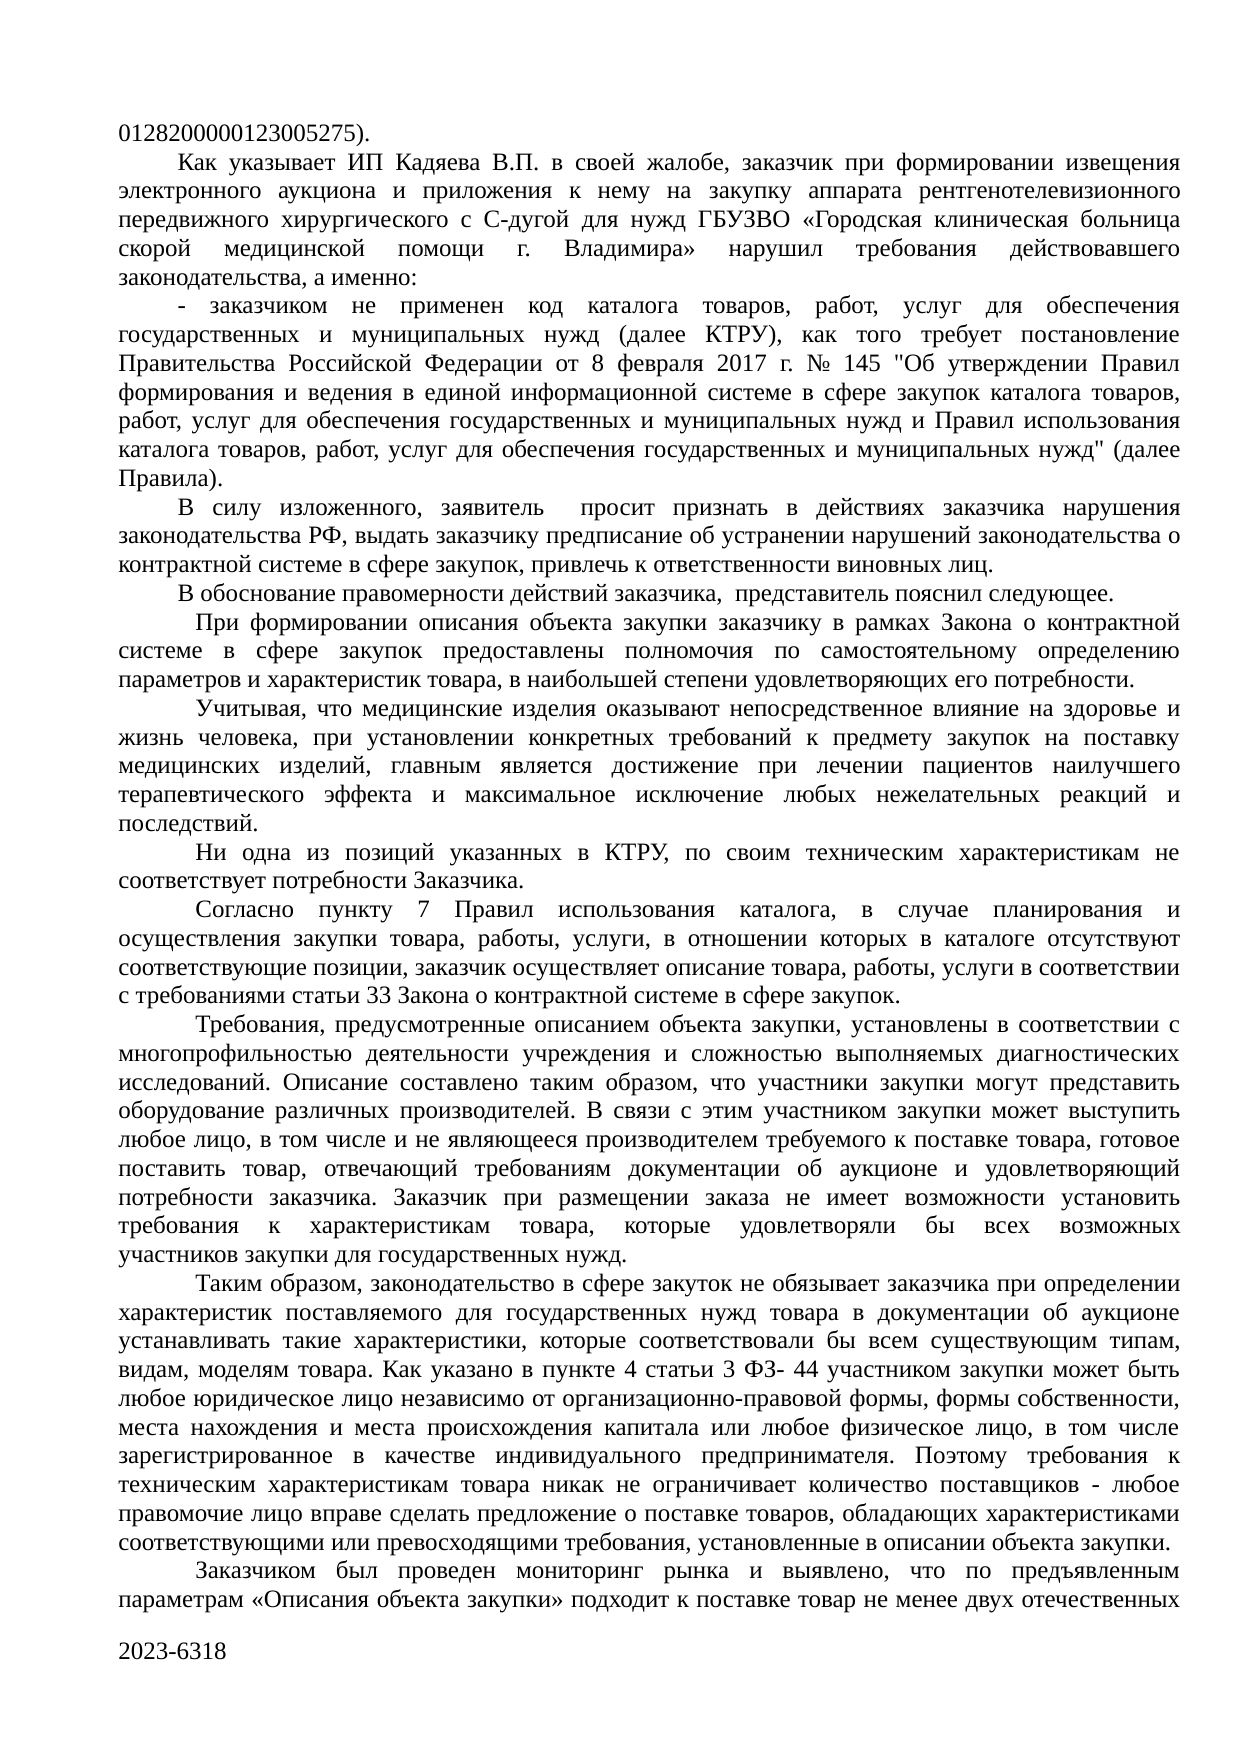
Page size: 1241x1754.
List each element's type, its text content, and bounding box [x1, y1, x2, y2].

text В силу изложенного, заявитель просит признать в действиях заказчика нарушения законодательства РФ, выдать заказчику предписание об устранении нарушений законодательства о контрактной системе в сфере закупок, привлечь к ответственности виновных лиц. [118, 492, 1181, 578]
text Заказчиком был проведен мониторинг рынка и выявлено, что по предъявленным параметрам «Описания объекта закупки» подходит к поставке товар не менее двух отечественных [118, 1556, 1181, 1613]
text Требования, предусмотренные описанием объекта закупки, установлены в соответствии с многопрофильностью деятельности учреждения и сложностью выполняемых диагностических исследований. Описание составлено таким образом, что участники закупки могут представить оборудование различных производителей. В связи с этим участником закупки может выступить любое лицо, в том числе и не являющееся производителем требуемого к поставке товара, готовое поставить товар, отвечающий требованиям документации об аукционе и удовлетворяющий потребности заказчика. Заказчик при размещении заказа не имеет возможности установить требования к характеристикам товара, которые удовлетворяли бы всех возможных участников закупки для государственных нужд. [118, 1009, 1181, 1268]
text - заказчиком не применен код каталога товаров, работ, услуг для обеспечения государственных и муниципальных нужд (далее КТРУ), как того требует постановление Правительства Российской Федерации от 8 февраля 2017 г. № 145 "Об утверждении Правил формирования и ведения в единой информационной системе в сфере закупок каталога товаров, работ, услуг для обеспечения государственных и муниципальных нужд и Правил использования каталога товаров, работ, услуг для обеспечения государственных и муниципальных нужд" (далее Правила). [118, 291, 1181, 492]
text Согласно пункту 7 Правил использования каталога, в случае планирования и осуществления закупки товара, работы, услуги, в отношении которых в каталоге отсутствуют соответствующие позиции, заказчик осуществляет описание товара, работы, услуги в соответствии с требованиями статьи 33 Закона о контрактной системе в сфере закупок. [118, 894, 1181, 1009]
text 0128200000123005275). [118, 118, 1181, 147]
text При формировании описания объекта закупки заказчику в рамках Закона о контрактной системе в сфере закупок предоставлены полномочия по самостоятельному определению параметров и характеристик товара, в наибольшей степени удовлетворяющих его потребности. [118, 607, 1181, 693]
text Ни одна из позиций указанных в КТРУ, по своим техническим характеристикам не соответствует потребности Заказчика. [118, 837, 1181, 894]
text Учитывая, что медицинские изделия оказывают непосредственное влияние на здоровье и жизнь человека, при установлении конкретных требований к предмету закупок на поставку медицинских изделий, главным является достижение при лечении пациентов наилучшего терапевтического эффекта и максимальное исключение любых нежелательных реакций и последствий. [118, 693, 1181, 837]
text Как указывает ИП Кадяева В.П. в своей жалобе, заказчик при формировании извещения электронного аукциона и приложения к нему на закупку аппарата рентгенотелевизионного передвижного хирургического с С-дугой для нужд ГБУЗВО «Городская клиническая больница скорой медицинской помощи г. Владимира» нарушил требования действовавшего законодательства, а именно: [118, 147, 1181, 291]
text В обоснование правомерности действий заказчика, представитель пояснил следующее. [118, 578, 1181, 607]
text Таким образом, законодательство в сфере закуток не обязывает заказчика при определении характеристик поставляемого для государственных нужд товара в документации об аукционе устанавливать такие характеристики, которые соответствовали бы всем существующим типам, видам, моделям товара. Как указано в пункте 4 статьи 3 ФЗ- 44 участником закупки может быть любое юридическое лицо независимо от организационно-правовой формы, формы собственности, места нахождения и места происхождения капитала или любое физическое лицо, в том числе зарегистрированное в качестве индивидуального предпринимателя. Поэтому требования к техническим характеристикам товара никак не ограничивает количество поставщиков - любое правомочие лицо вправе сделать предложение о поставке товаров, обладающих характеристиками соответствующими или превосходящими требования, установленные в описании объекта закупки. [118, 1268, 1181, 1556]
